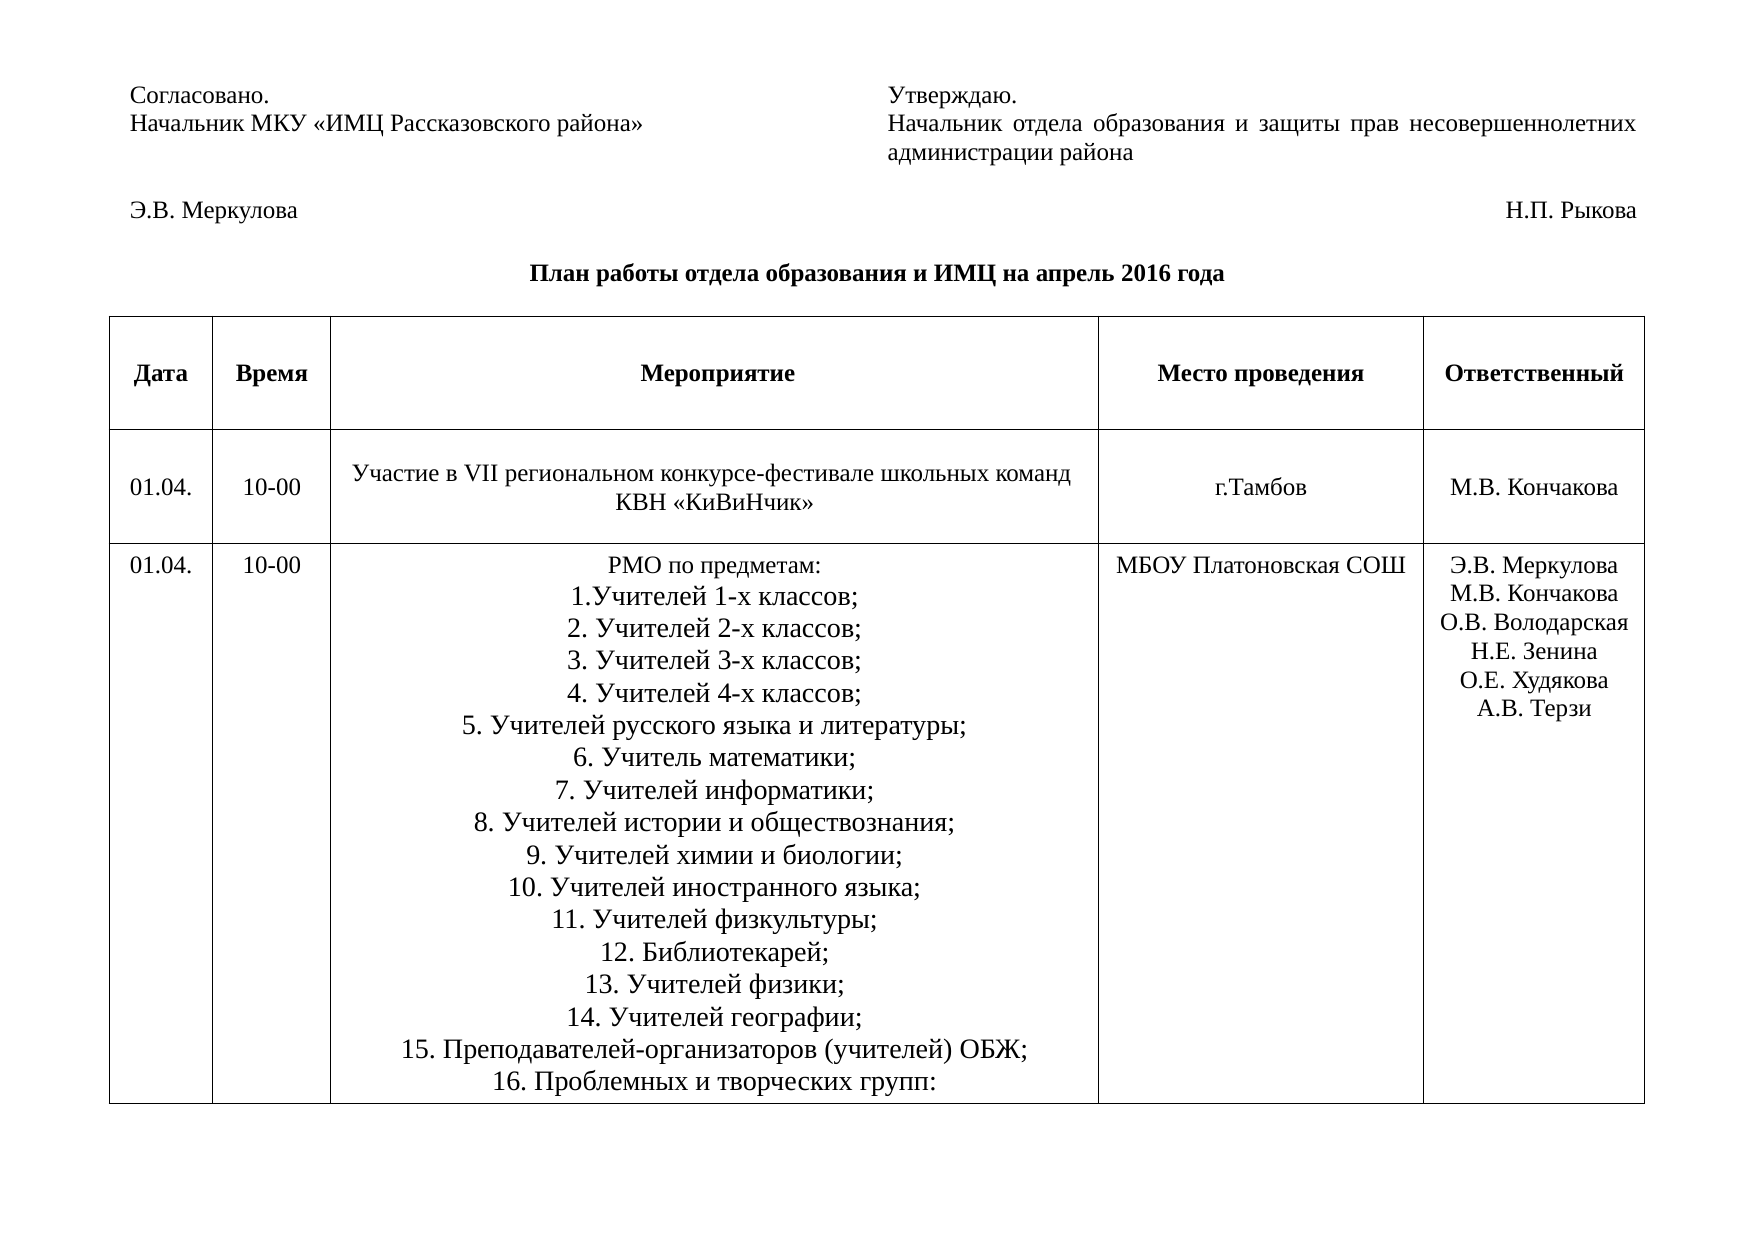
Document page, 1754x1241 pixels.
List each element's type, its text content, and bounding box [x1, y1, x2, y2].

table_cell 01.04. [110, 544, 212, 1103]
table_cell 10-00 [213, 430, 330, 543]
table_header Дата [110, 317, 212, 429]
table_cell г.Тамбов [1099, 430, 1423, 543]
table_cell 01.04. [110, 430, 212, 543]
table_cell РМО по предметам: 1.Учителей 1-х классов; 2. Учителей 2-х классов; 3. Учителей 3-х классов; 4. Учителей 4-х классов; 5. Учителей русского языка и литературы; 6. Учитель математики; 7. Учителей информатики; 8. Учителей истории и обществознания; 9. Учителей химии и биологии; 10. Учителей иностранного языка; 11. Учителей физкультуры; 12. Библиотекарей; 13. Учителей физики; 14. Учителей географии; 15. Преподавателей-организаторов (учителей) ОБЖ; 16. Проблемных и творческих групп: [331, 544, 1098, 1103]
table_header Мероприятие [331, 317, 1098, 429]
text План работы отдела образования и ИМЦ на апрель 2016 года [118, 258, 1636, 287]
table_cell МБОУ Платоновская СОШ [1099, 544, 1423, 1103]
table_header Ответственный [1424, 317, 1644, 429]
table_header Согласовано. Начальник МКУ «ИМЦ Рассказовского района» Э.В. Меркулова [124, 74, 883, 229]
table_cell Э.В. Меркулова М.В. Кончакова О.В. Володарская Н.Е. Зенина О.Е. Худякова А.В. Терзи [1424, 544, 1644, 1103]
table_header Время [213, 317, 330, 429]
table_cell Участие в VII региональном конкурсе-фестивале школьных команд КВН «КиВиНчик» [331, 430, 1098, 543]
table_cell 10-00 [213, 544, 330, 1103]
table_header Место проведения [1099, 317, 1423, 429]
table_header Утверждаю. Начальник отдела образования и защиты прав несовершеннолетних администрации района Н.П. Рыкова [883, 74, 1642, 229]
table_cell М.В. Кончакова [1424, 430, 1644, 543]
